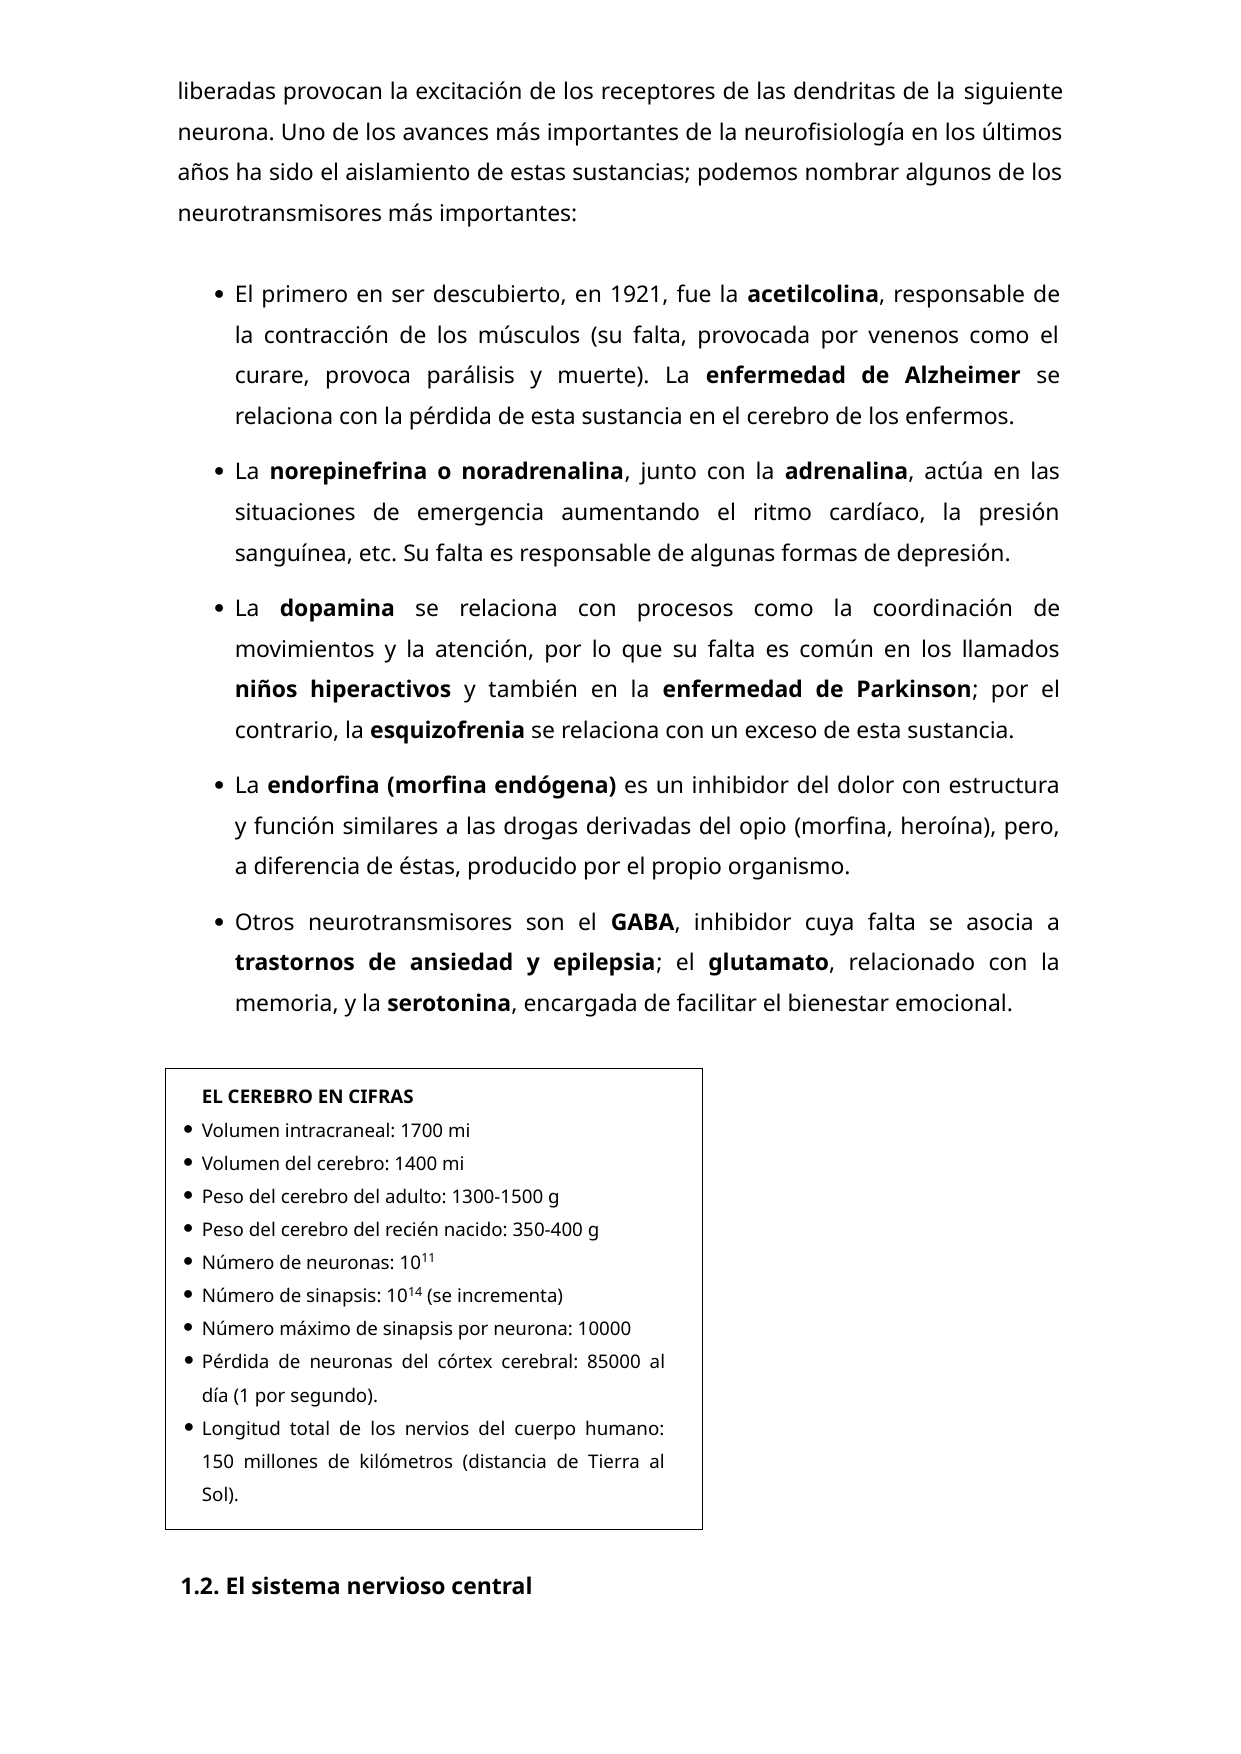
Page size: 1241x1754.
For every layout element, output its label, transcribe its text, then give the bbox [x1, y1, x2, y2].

list La norepinefrina o noradrenalina, junto con la adrenali­na, actúa en las situaciones de emergencia aumentando el ritmo cardíaco, la presión sanguínea, etc. Su falta es res­ponsable de algunas formas de depresión. [215, 455, 1060, 568]
list La dopamina se relaciona con procesos como la coordi­nación de movimientos y la atención, por lo que su falta es común en los llamados niños hiperactivos y también en la enfermedad de Parkinson; por el contrario, la esqui­zofrenia se relaciona con un exceso de esta sustancia. [215, 592, 1060, 745]
list El primero en ser descubierto, en 1921, fue la acetilcolina, responsable de la contracción de los músculos (su falta, provocada por venenos como el curare, provoca parálisis y muerte). La enfermedad de Alzheimer se relaciona con la pérdida de esta sustancia en el cerebro de los enfermos. [215, 278, 1060, 431]
table_header EL CEREBRO EN CIFRAS Volumen intracraneal: 1700 mi Volumen del cerebro: 1400 mi Peso del cerebro del adulto: 1300-1500 g Peso del cerebro del recién nacido: 350-400 g Número de neuronas: 1011 Número de sinapsis: 1014 (se incrementa) Número máximo de sinapsis por neurona: 10000 Pérdida de neuronas del córtex cerebral: 85000 al día (1 por segundo). Longitud total de los nervios del cuerpo humano: 150 millones de kilómetros (distancia de Tierra al Sol). [166, 1069, 702, 1529]
list Otros neurotransmisores son el GABA, inhibidor cuya fal­ta se asocia a trastornos de ansiedad y epilepsia; el gluta­mato, relacionado con la memoria, y la serotonina, encar­gada de facilitar el bienestar emocional. [215, 906, 1060, 1018]
text liberadas provocan la excitación de los receptores de las dendritas de la siguiente neurona. Uno de los avances más importantes de la neurofisiología en los últimos años ha sido el aislamiento de estas sustancias; podemos nombrar algunos de los neurotrans­misores más importantes: [177, 75, 1063, 228]
text 1.2. El sistema nervioso central [180, 1570, 1063, 1602]
list La endorfina (morfina endógena) es un inhibidor del dolor con estructura y función similares a las drogas deri­vadas del opio (morfina, heroína), pero, a diferencia de éstas, producido por el propio organismo. [215, 769, 1060, 882]
